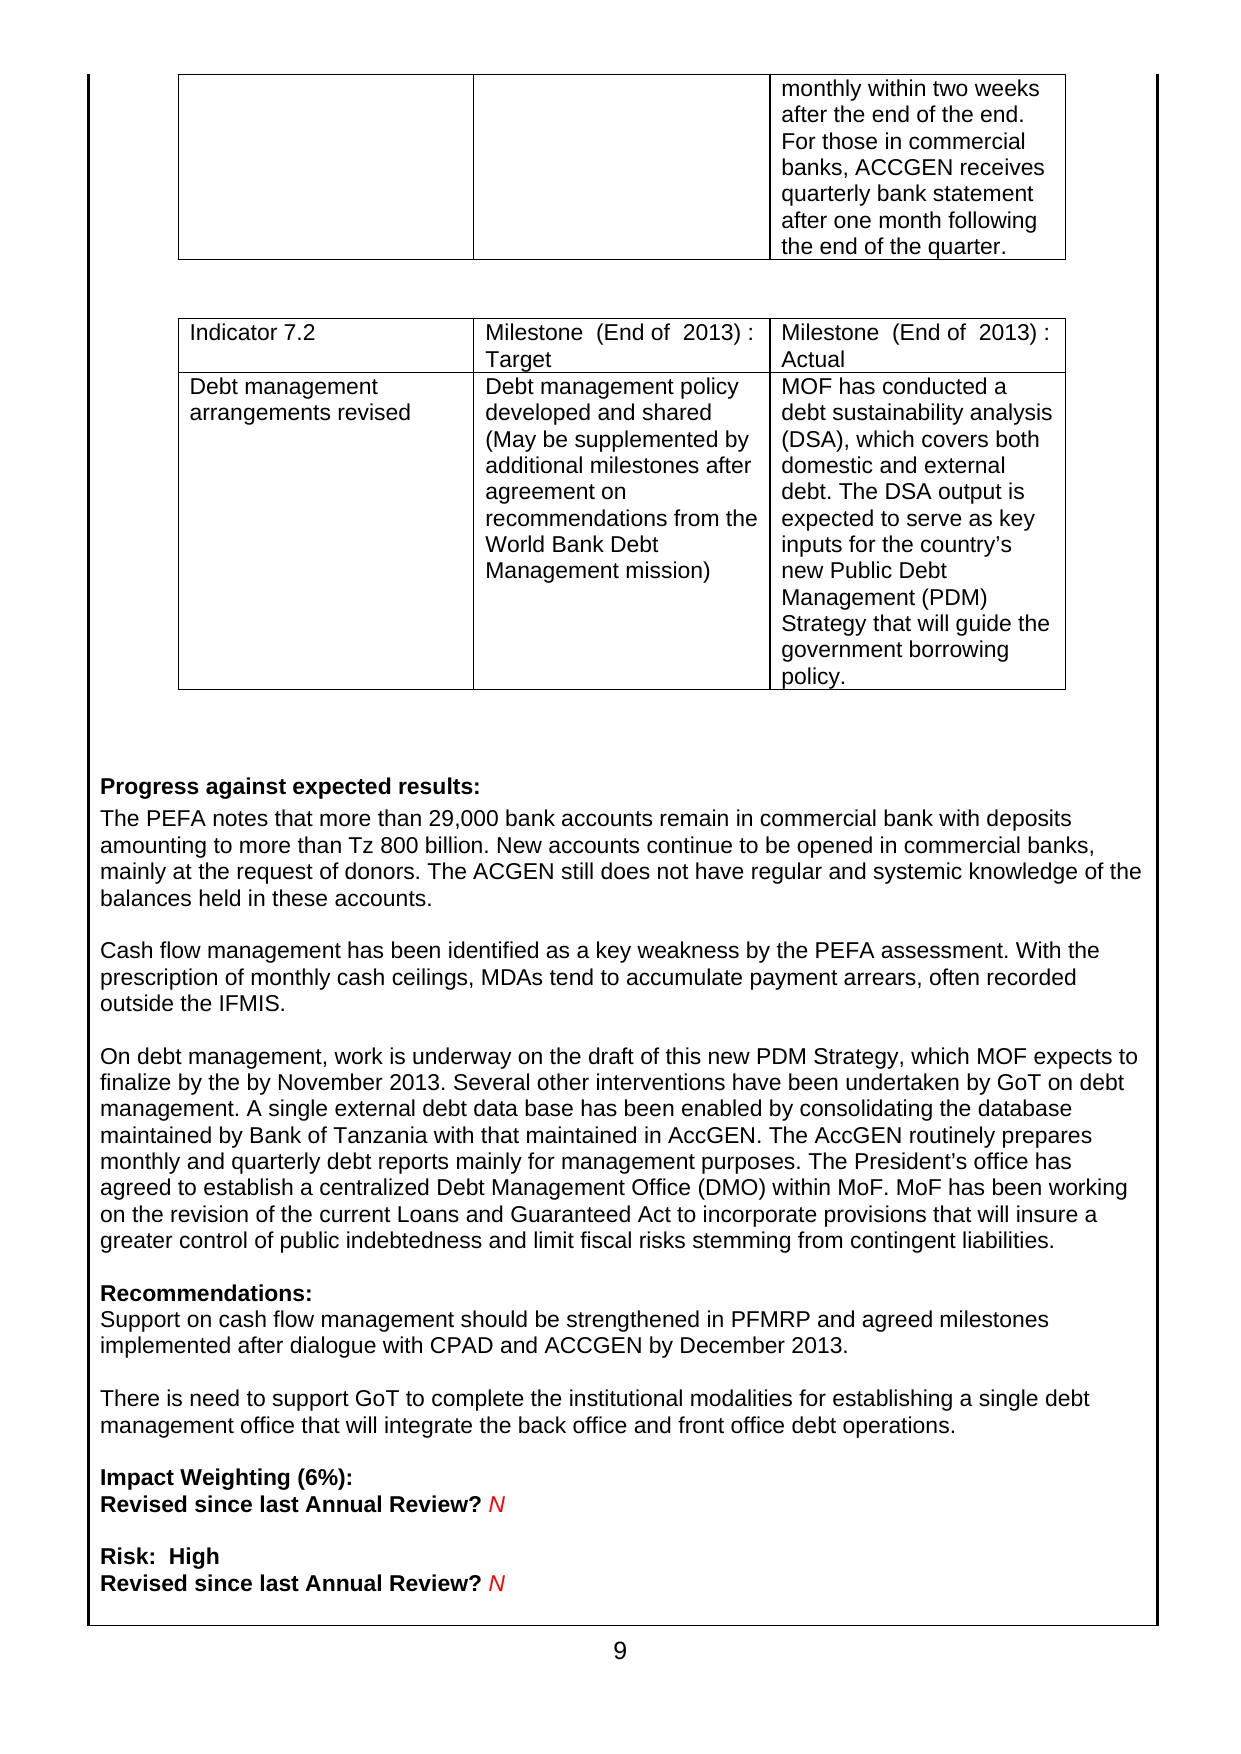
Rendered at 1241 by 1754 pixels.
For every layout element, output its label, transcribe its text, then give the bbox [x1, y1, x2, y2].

table_cell Progress against expected results: The PEFA notes that more than 29,000 bank accounts remain in commercial bank with deposits amounting to more than Tz 800 billion. New accounts continue to be opened in commercial banks, mainly at the request of donors. The ACGEN still does not have regular and systemic knowledge of the balances held in these accounts. Cash flow management has been identified as a key weakness by the PEFA assessment. With the prescription of monthly cash ceilings, MDAs tend to accumulate payment arrears, often recorded outside the IFMIS. On debt management, work is underway on the draft of this new PDM Strategy, which MOF expects to finalize by the by November 2013. Several other interventions have been undertaken by GoT on debt management. A single external debt data base has been enabled by consolidating the database maintained by Bank of Tanzania with that maintained in AccGEN. The AccGEN routinely prepares monthly and quarterly debt reports mainly for management purposes. The President’s office has agreed to establish a centralized Debt Management Office (DMO) within MoF. MoF has been working on the revision of the current Loans and Guaranteed Act to incorporate provisions that will insure a greater control of public indebtedness and limit fiscal risks stemming from contingent liabilities. Recommendations: Support on cash flow management should be strengthened in PFMRP and agreed milestones implemented after dialogue with CPAD and ACCGEN by December 2013. There is need to support GoT to complete the institutional modalities for establishing a single debt management office that will integrate the back office and front office debt operations. Impact Weighting (6%): Revised since last Annual Review? N Risk: High Revised since last Annual Review? N [90, 261, 1156, 1625]
table_cell [90, 74, 1156, 261]
table_cell MOF has conducted a debt sustainability analysis (DSA), which covers both domestic and external debt. The DSA output is expected to serve as key inputs for the country’s new Public Debt Management (PDM) Strategy that will guide the government borrowing policy. [771, 373, 1065, 689]
table_cell Debt management policy developed and shared (May be supplemented by additional milestones after agreement on recommendations from the World Bank Debt Management mission) [474, 373, 769, 689]
table_cell Debt management arrangements revised [179, 373, 473, 689]
table_cell [179, 75, 473, 259]
table_header Milestone (End of 2013) : Actual [771, 319, 1065, 372]
table_cell monthly within two weeks after the end of the end. For those in commercial banks, ACCGEN receives quarterly bank statement after one month following the end of the quarter. [771, 75, 1065, 259]
table_header Indicator 7.2 [179, 319, 473, 372]
table_header Milestone (End of 2013) : Target [474, 319, 769, 372]
table_cell [474, 75, 769, 259]
